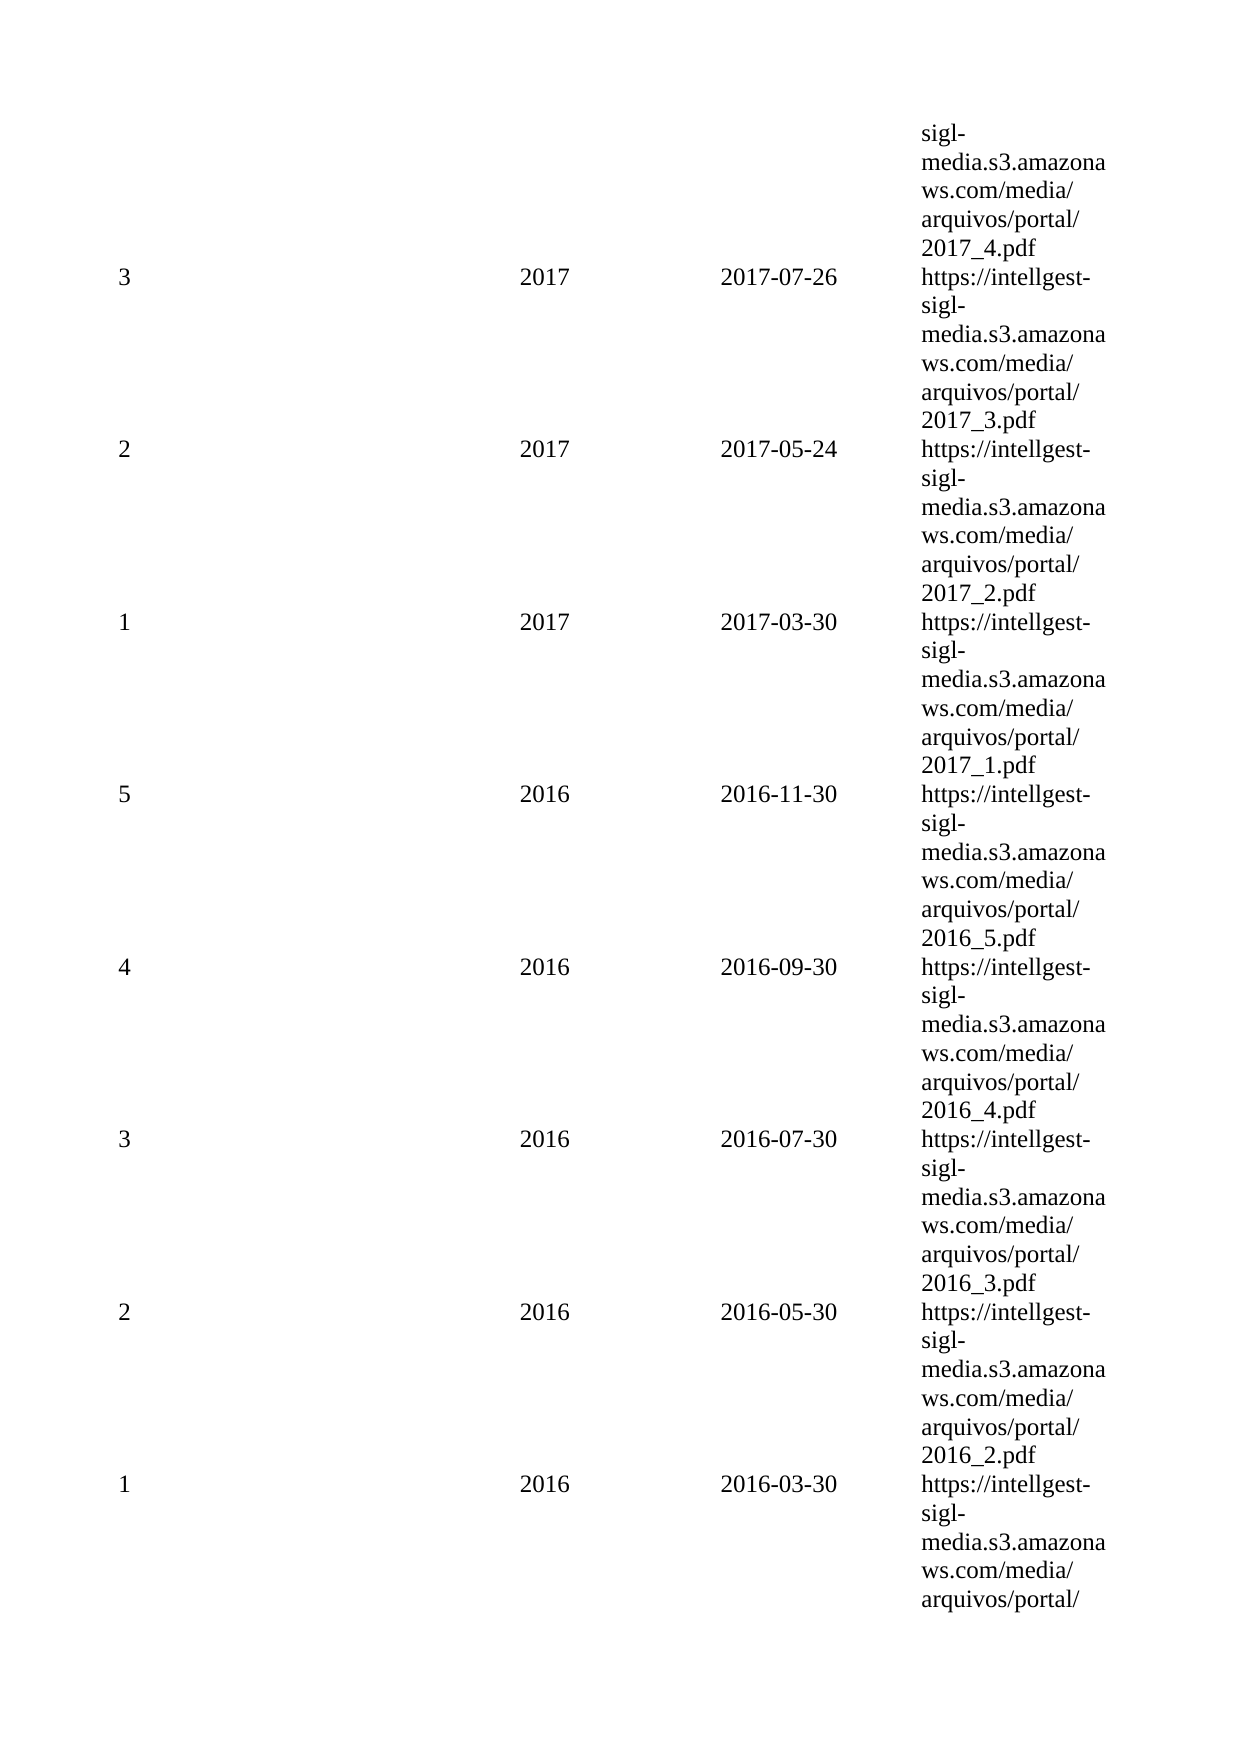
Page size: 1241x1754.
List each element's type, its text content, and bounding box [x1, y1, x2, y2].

table_cell https://intellgest-sigl-media.s3.amazonaws.com/media/arquivos/portal/2016_3.pdf [921, 1124, 1122, 1297]
table_cell 2017-07-26 [720, 262, 921, 434]
table_cell https://intellgest-sigl-media.s3.amazonaws.com/media/arquivos/portal/2017_3.pdf [921, 262, 1122, 434]
table_cell 2016 [520, 952, 720, 1124]
table_cell https://intellgest-sigl-media.s3.amazonaws.com/media/arquivos/portal/2016_4.pdf [921, 952, 1122, 1124]
table_cell 2017-05-24 [720, 434, 921, 607]
table_cell https://intellgest-sigl-media.s3.amazonaws.com/media/arquivos/portal/2017_2.pdf [921, 434, 1122, 607]
table_cell [720, 118, 921, 262]
table_cell 5 [118, 779, 319, 952]
table_cell 2016 [520, 1124, 720, 1297]
table_cell [319, 1469, 519, 1613]
table_cell [319, 1297, 519, 1469]
table_cell 3 [118, 262, 319, 434]
table_cell [319, 607, 519, 779]
table_cell 2016 [520, 779, 720, 952]
table_cell 2016-11-30 [720, 779, 921, 952]
table_cell 2016-07-30 [720, 1124, 921, 1297]
table_cell 2016-09-30 [720, 952, 921, 1124]
table_cell 2017 [520, 607, 720, 779]
table_cell [520, 118, 720, 262]
table_cell https://intellgest-sigl-media.s3.amazonaws.com/media/arquivos/portal/2016_5.pdf [921, 779, 1122, 952]
table_cell 2016 [520, 1297, 720, 1469]
table_cell [319, 1124, 519, 1297]
table_cell [319, 952, 519, 1124]
table_cell [118, 118, 319, 262]
table_cell [319, 262, 519, 434]
table_cell https://intellgest-sigl-media.s3.amazonaws.com/media/arquivos/portal/ [921, 1469, 1122, 1613]
table_cell https://intellgest-sigl-media.s3.amazonaws.com/media/arquivos/portal/2016_2.pdf [921, 1297, 1122, 1469]
table_cell 2016-05-30 [720, 1297, 921, 1469]
table_cell 2 [118, 434, 319, 607]
table_cell 2016 [520, 1469, 720, 1613]
table_cell 4 [118, 952, 319, 1124]
table_cell 2 [118, 1297, 319, 1469]
table_cell 2017 [520, 434, 720, 607]
table_cell [319, 779, 519, 952]
table_cell 3 [118, 1124, 319, 1297]
table_cell [319, 434, 519, 607]
table_cell [319, 118, 519, 262]
table_cell 2017-03-30 [720, 607, 921, 779]
table_cell https://intellgest-sigl-media.s3.amazonaws.com/media/arquivos/portal/2017_1.pdf [921, 607, 1122, 779]
table_cell 1 [118, 607, 319, 779]
table_cell 2017 [520, 262, 720, 434]
table_cell sigl-media.s3.amazonaws.com/media/arquivos/portal/2017_4.pdf [921, 118, 1122, 262]
table_cell 2016-03-30 [720, 1469, 921, 1613]
table_cell 1 [118, 1469, 319, 1613]
